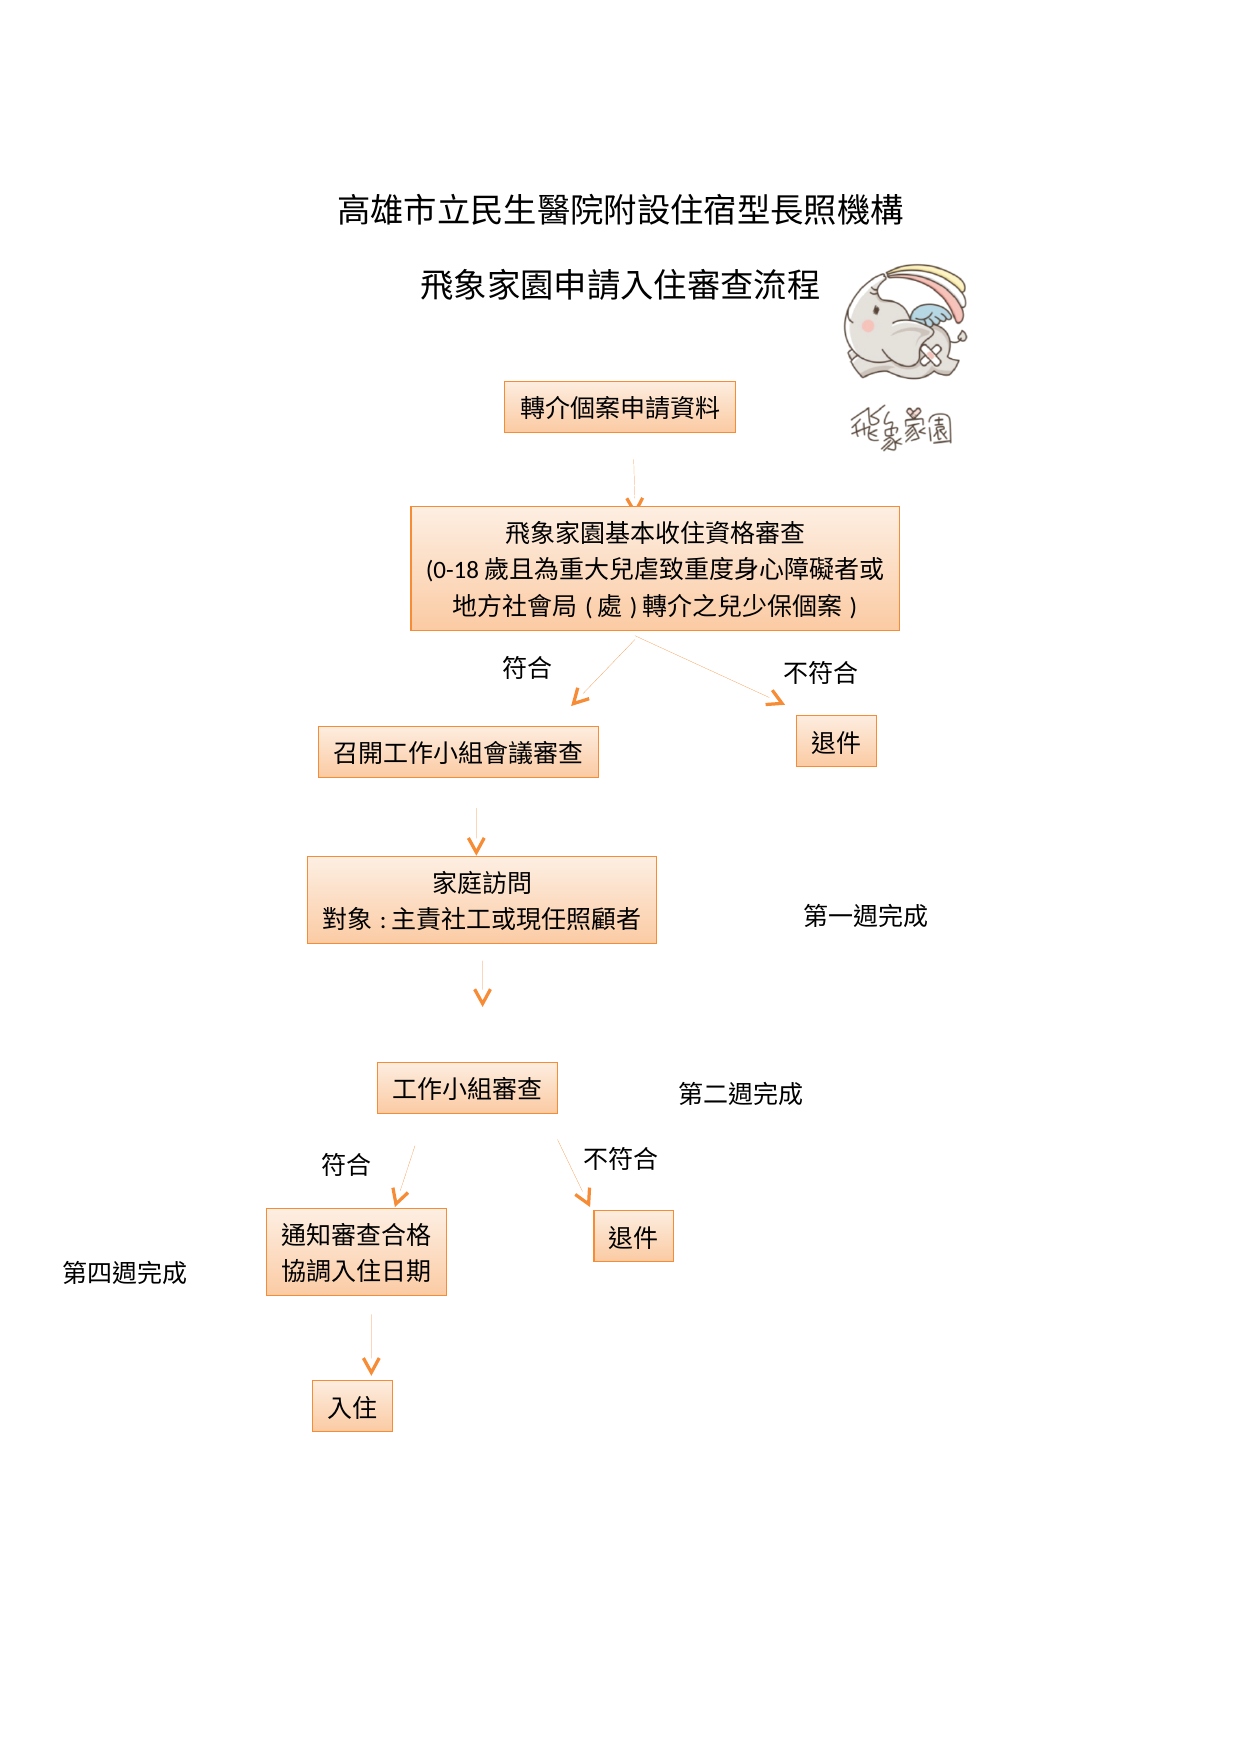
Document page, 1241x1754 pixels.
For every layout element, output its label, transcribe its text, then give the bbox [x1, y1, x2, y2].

picture [786, 314, 1018, 485]
text 高雄市立民生醫院附設住宿型長照機構 [187, 164, 1053, 239]
text 飛象家園申請入住審查流程 [187, 239, 1053, 314]
